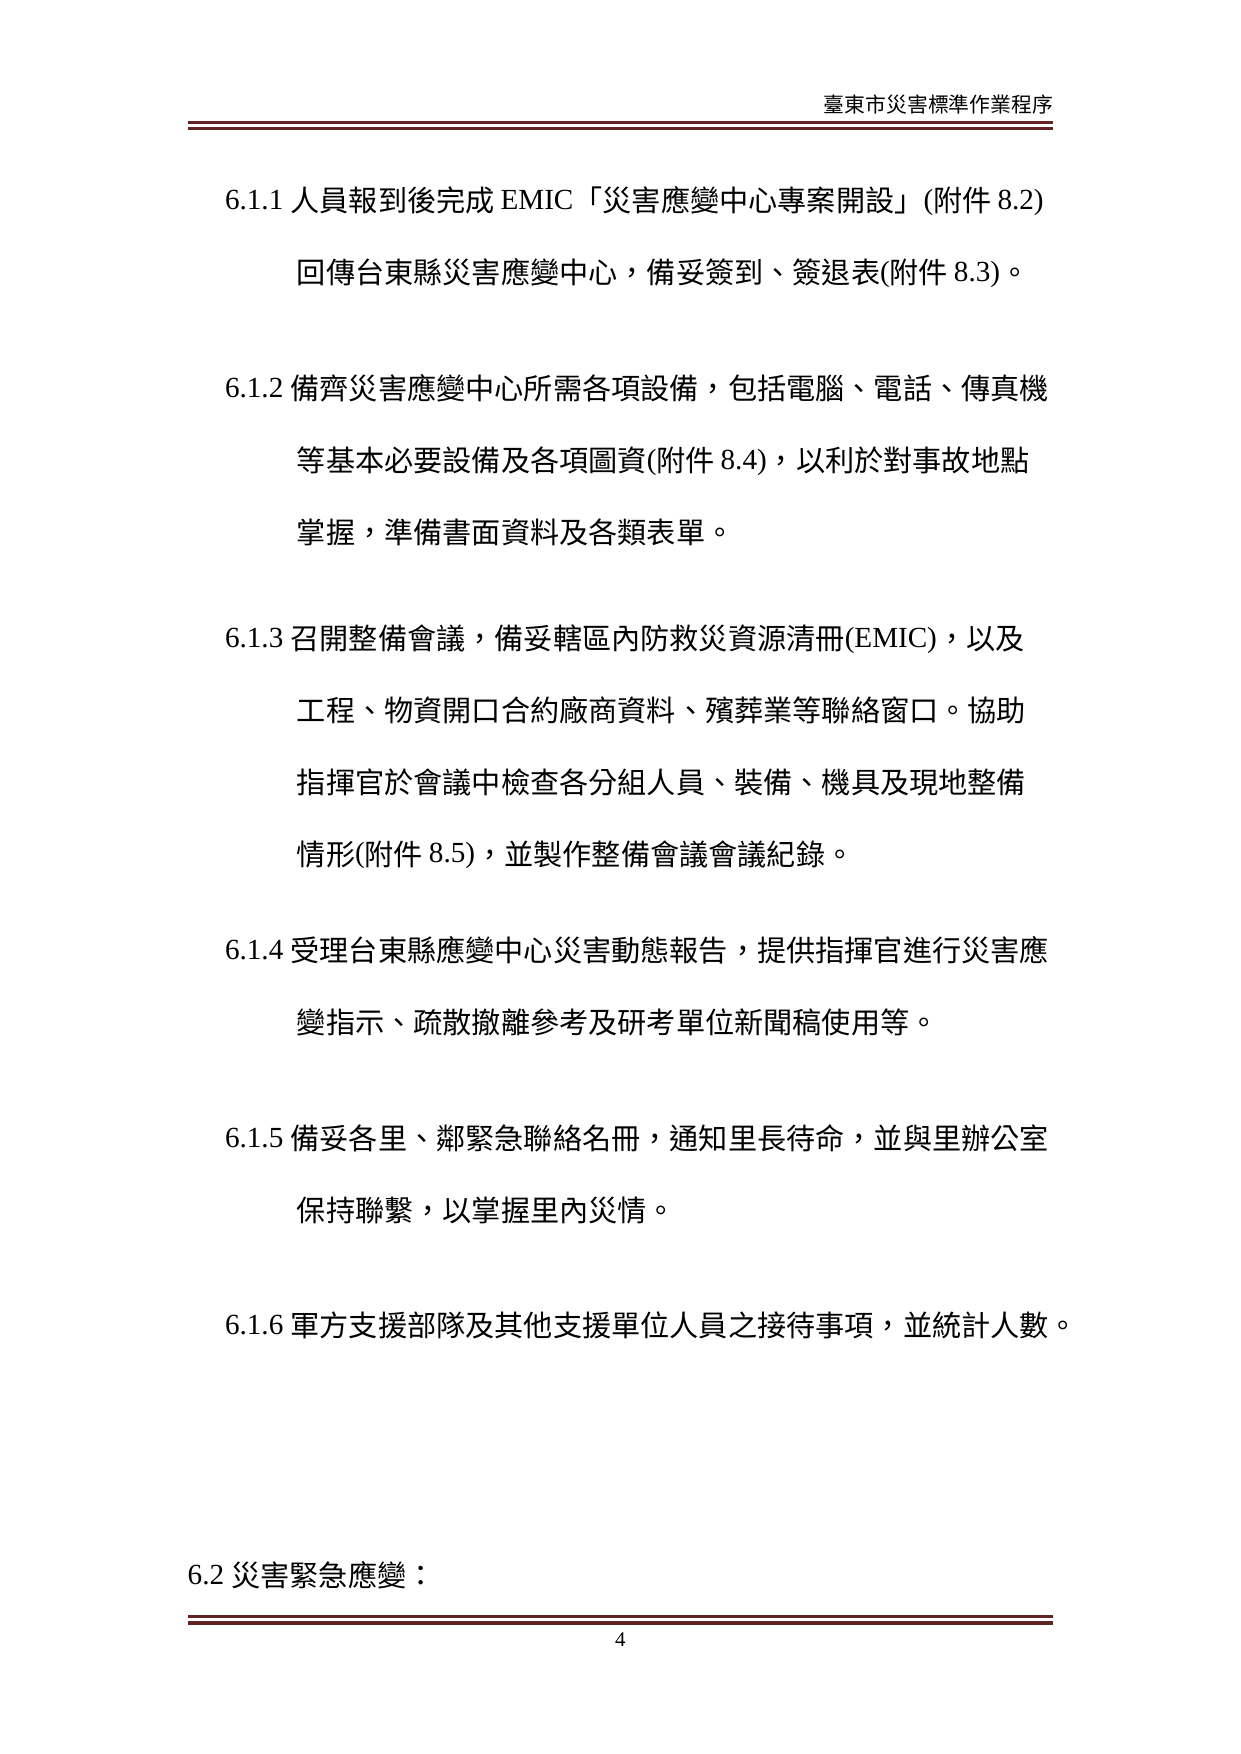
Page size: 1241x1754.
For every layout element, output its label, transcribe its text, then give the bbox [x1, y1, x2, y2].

text 6.1.1 人員報到後完成EMIC「災害應變中心專案開設」(附件8.2)回傳台東縣災害應變中心，備妥簽到、簽退表(附件8.3)。 [225, 157, 1053, 292]
text 6.1.6 軍方支援部隊及其他支援單位人員之接待事項，並統計人數。 [225, 1282, 1053, 1345]
text 6.1.2 備齊災害應變中心所需各項設備，包括電腦、電話、傳真機等基本必要設備及各項圖資(附件8.4)，以利於對事故地點掌握，準備書面資料及各類表單。 [225, 345, 1053, 551]
text 6.1.5 備妥各里、鄰緊急聯絡名冊，通知里長待命，並與里辦公室保持聯繫，以掌握里內災情。 [225, 1095, 1053, 1229]
text 6.2 災害緊急應變： [187, 1532, 1053, 1595]
text 6.1.3 召開整備會議，備妥轄區內防救災資源清冊(EMIC)，以及工程、物資開口合約廠商資料、殯葬業等聯絡窗口。協助指揮官於會議中檢查各分組人員、裝備、機具及現地整備情形(附件8.5)，並製作整備會議會議紀錄。 [225, 595, 1053, 873]
text 6.1.4 受理台東縣應變中心災害動態報告，提供指揮官進行災害應變指示、疏散撤離參考及研考單位新聞稿使用等。 [225, 907, 1053, 1042]
